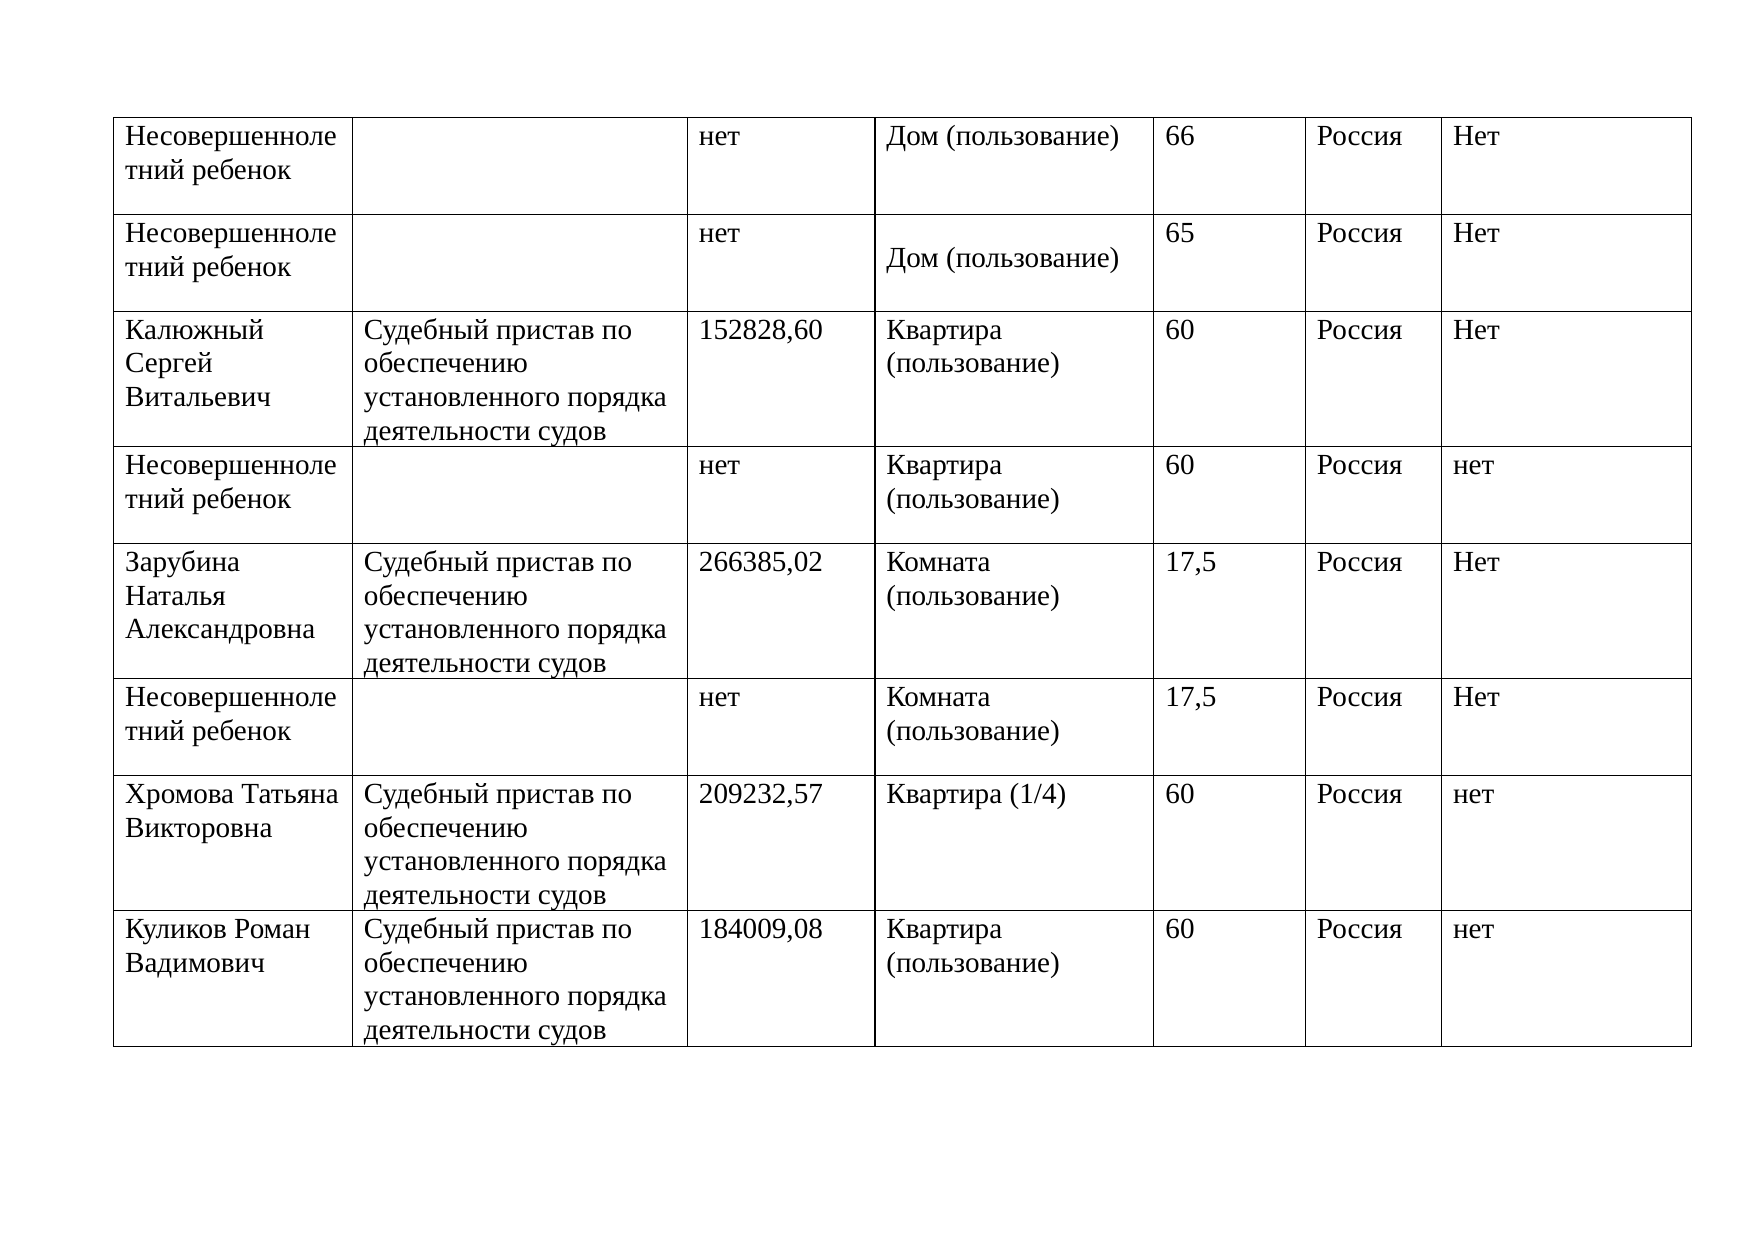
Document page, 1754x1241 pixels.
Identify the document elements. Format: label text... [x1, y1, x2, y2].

table_cell Россия [1306, 312, 1441, 446]
table_cell нет [688, 215, 874, 311]
table_cell 17,5 [1154, 544, 1305, 678]
table_cell нет [1442, 447, 1691, 543]
table_cell Квартира (пользование) [876, 312, 1153, 446]
table_cell Судебный пристав по обеспечению установленного порядка деятельности судов [353, 911, 687, 1046]
table_cell нет [1442, 911, 1691, 1046]
table_cell Несовершеннолетний ребенок [114, 447, 352, 543]
table_cell Дом (пользование) [876, 118, 1153, 214]
table_cell Комната (пользование) [876, 679, 1153, 775]
table_cell 60 [1154, 312, 1305, 446]
table_cell нет [688, 447, 874, 543]
table_cell Хромова Татьяна Викторовна [114, 776, 352, 910]
table_cell [353, 447, 687, 543]
table_cell Комната (пользование) [876, 544, 1153, 678]
table_cell Нет [1442, 679, 1691, 775]
table_cell [353, 679, 687, 775]
table_cell Россия [1306, 215, 1441, 311]
table_cell Квартира (пользование) [876, 911, 1153, 1046]
table_cell Куликов Роман Вадимович [114, 911, 352, 1046]
table_cell [353, 215, 687, 311]
table_cell нет [688, 679, 874, 775]
table_cell Россия [1306, 911, 1441, 1046]
table_cell Зарубина Наталья Александровна [114, 544, 352, 678]
table_cell Судебный пристав по обеспечению установленного порядка деятельности судов [353, 776, 687, 910]
table_cell Россия [1306, 544, 1441, 678]
table_cell Россия [1306, 447, 1441, 543]
table_cell Россия [1306, 118, 1441, 214]
table_cell Россия [1306, 776, 1441, 910]
table_cell Дом (пользование) [876, 215, 1153, 311]
table_cell 60 [1154, 447, 1305, 543]
table_cell Судебный пристав по обеспечению установленного порядка деятельности судов [353, 312, 687, 446]
table_cell Несовершеннолетний ребенок [114, 679, 352, 775]
table_cell 266385,02 [688, 544, 874, 678]
table_cell Несовершеннолетний ребенок [114, 118, 352, 214]
table_cell [353, 118, 687, 214]
table_cell Нет [1442, 544, 1691, 678]
table_cell нет [1442, 776, 1691, 910]
table_cell Нет [1442, 312, 1691, 446]
table_cell нет [688, 118, 874, 214]
table_cell Судебный пристав по обеспечению установленного порядка деятельности судов [353, 544, 687, 678]
table_cell Нет [1442, 215, 1691, 311]
table_cell 209232,57 [688, 776, 874, 910]
table_cell Квартира (пользование) [876, 447, 1153, 543]
table_cell Россия [1306, 679, 1441, 775]
table_cell 60 [1154, 911, 1305, 1046]
table_cell Нет [1442, 118, 1691, 214]
table_cell Квартира (1/4) [876, 776, 1153, 910]
table_cell 152828,60 [688, 312, 874, 446]
table_cell 184009,08 [688, 911, 874, 1046]
table_cell 60 [1154, 776, 1305, 910]
table_cell 17,5 [1154, 679, 1305, 775]
table_cell Несовершеннолетний ребенок [114, 215, 352, 311]
table_cell 65 [1154, 215, 1305, 311]
table_cell Калюжный Сергей Витальевич [114, 312, 352, 446]
table_cell 66 [1154, 118, 1305, 214]
